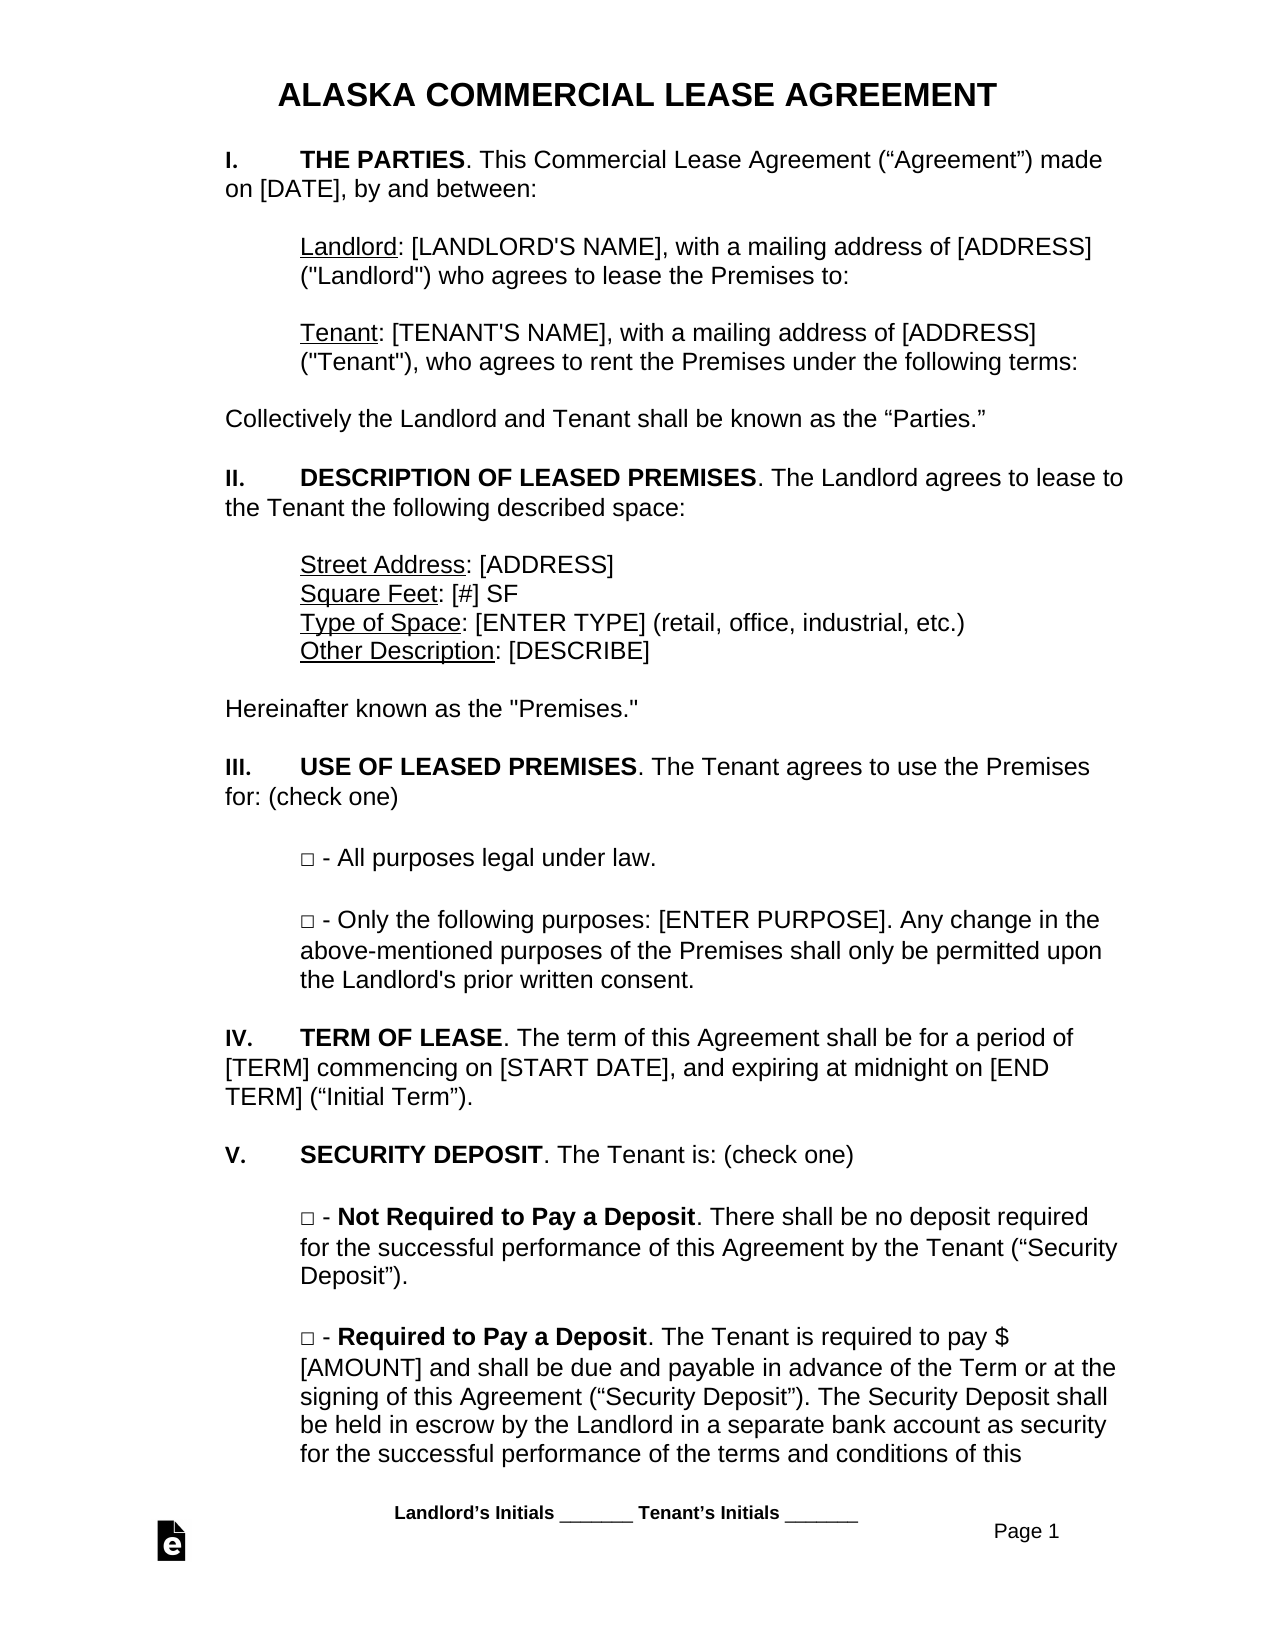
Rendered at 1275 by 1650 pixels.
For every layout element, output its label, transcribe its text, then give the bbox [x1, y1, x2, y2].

text ☐ - All purposes legal under law. [300, 839, 1125, 873]
list DESCRIPTION OF LEASED PREMISES. The Landlord agrees to lease to the Tenant the following described space: [225, 462, 1125, 521]
list SECURITY DEPOSIT. The Tenant is: (check one) [225, 1139, 1125, 1170]
text Street Address: [ADDRESS] [300, 550, 1125, 579]
text ☐ - Only the following purposes: [ENTER PURPOSE]. Any change in the above-mentioned purposes of the Premises shall only be permitted upon the Landlord's prior written consent. [300, 902, 1125, 994]
text Type of Space: [ENTER TYPE] (retail, office, industrial, etc.) [300, 607, 1125, 636]
text ☐ - Required to Pay a Deposit. The Tenant is required to pay $[AMOUNT] and shall be due and payable in advance of the Term or at the signing of this Agreement (“Security Deposit”). The Security Deposit shall be held in escrow by the Landlord in a separate bank account as security for the successful performance of the terms and conditions of this [300, 1319, 1125, 1468]
text ☐ - Not Required to Pay a Deposit. There shall be no deposit required for the successful performance of this Agreement by the Tenant (“Security Deposit”). [300, 1198, 1125, 1290]
text Hereinafter known as the "Premises." [225, 694, 1125, 722]
text Other Description: [DESCRIBE] [300, 636, 1125, 665]
text Tenant: [TENANT'S NAME], with a mailing address of [ADDRESS] ("Tenant"), who agrees to rent the Premises under the following terms: [300, 318, 1125, 376]
list USE OF LEASED PREMISES. The Tenant agrees to use the Premises for: (check one) [225, 751, 1125, 811]
text Square Feet: [#] SF [300, 579, 1125, 607]
text Collectively the Landlord and Tenant shall be known as the “Parties.” [225, 404, 1125, 433]
list TERM OF LEASE. The term of this Agreement shall be for a period of [TERM] commencing on [START DATE], and expiring at midnight on [END TERM] (“Initial Term”). [225, 1022, 1125, 1110]
list THE PARTIES. This Commercial Lease Agreement (“Agreement”) made on [DATE], by and between: [225, 144, 1125, 203]
text Landlord: [LANDLORD'S NAME], with a mailing address of [ADDRESS] ("Landlord") who agrees to lease the Premises to: [300, 232, 1125, 289]
text ALASKA COMMERCIAL LEASE AGREEMENT [150, 75, 1125, 113]
